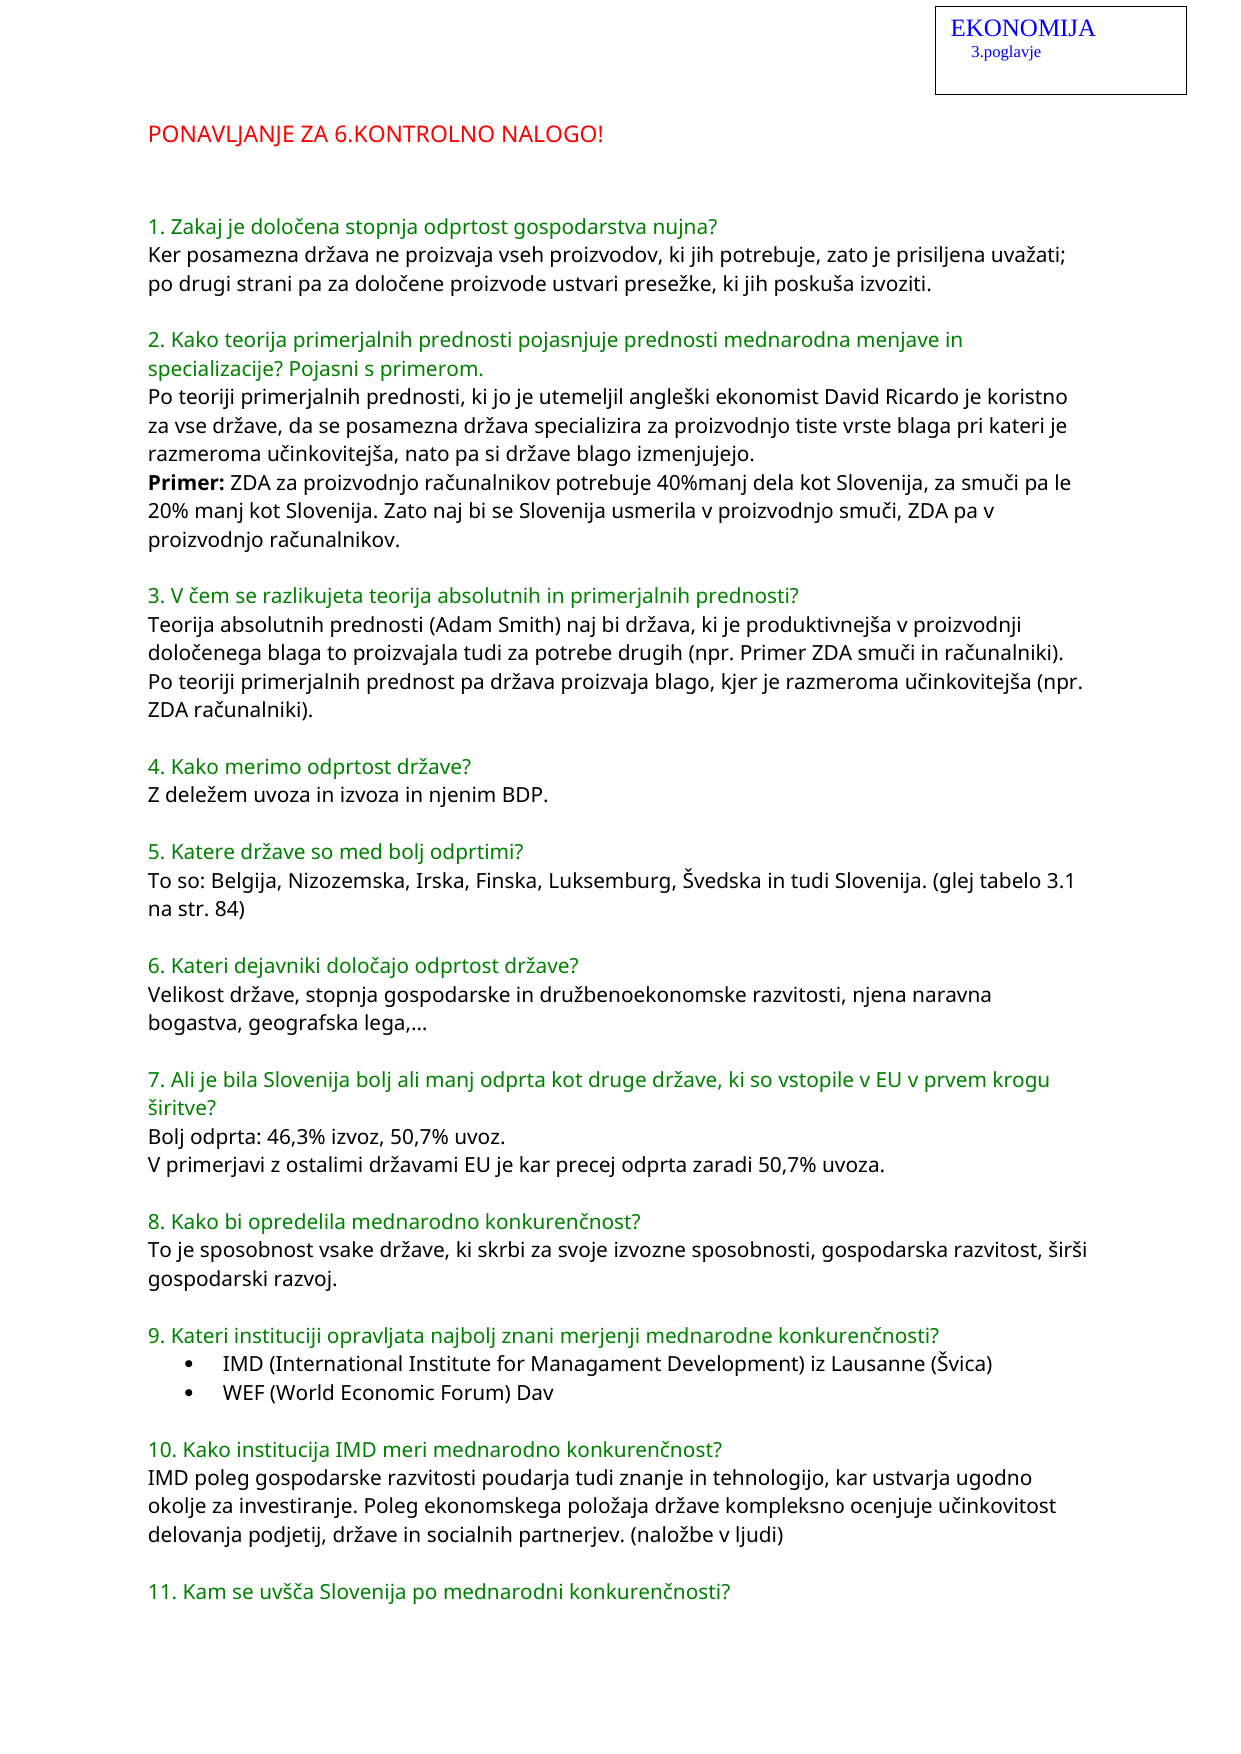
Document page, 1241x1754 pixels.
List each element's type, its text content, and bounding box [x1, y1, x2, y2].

text 1. Zakaj je določena stopnja odprtost gospodarstva nujna? [148, 212, 1092, 240]
text 3. V čem se razlikujeta teorija absolutnih in primerjalnih prednosti? [148, 582, 1092, 610]
text V primerjavi z ostalimi državami EU je kar precej odprta zaradi 50,7% uvoza. [148, 1150, 1092, 1179]
text EKONOMIJA [950, 13, 1172, 42]
text Bolj odprta: 46,3% izvoz, 50,7% uvoz. [148, 1122, 1092, 1150]
text IMD poleg gospodarske razvitosti poudarja tudi znanje in tehnologijo, kar ustvarja ugodno okolje za investiranje. Poleg ekonomskega položaja države kompleksno ocenjuje učinkovitost delovanja podjetij, države in socialnih partnerjev. (naložbe v ljudi) [148, 1463, 1092, 1548]
text Velikost države, stopnja gospodarske in družbenoekonomske razvitosti, njena naravna bogastva, geografska lega,… [148, 980, 1092, 1037]
text 4. Kako merimo odprtost države? [148, 752, 1092, 781]
text 6. Kateri dejavniki določajo odprtost države? [148, 951, 1092, 980]
text To so: Belgija, Nizozemska, Irska, Finska, Luksemburg, Švedska in tudi Slovenija. (glej tabelo 3.1 na str. 84) [148, 866, 1092, 923]
text To je sposobnost vsake države, ki skrbi za svoje izvozne sposobnosti, gospodarska razvitost, širši gospodarski razvoj. [148, 1236, 1092, 1292]
text PONAVLJANJE ZA 6.KONTROLNO NALOGO! [148, 118, 1092, 149]
list WEF (World Economic Forum) Dav [185, 1378, 1092, 1406]
text 3.poglavje [950, 42, 1172, 61]
text Po teoriji primerjalnih prednosti, ki jo je utemeljil angleški ekonomist David Ricardo je koristno za vse države, da se posamezna država specializira za proizvodnjo tiste vrste blaga pri kateri je razmeroma učinkovitejša, nato pa si države blago izmenjujejo. [148, 382, 1092, 468]
text Teorija absolutnih prednosti (Adam Smith) naj bi država, ki je produktivnejša v proizvodnji določenega blaga to proizvajala tudi za potrebe drugih (npr. Primer ZDA smuči in računalniki). Po teoriji primerjalnih prednost pa država proizvaja blago, kjer je razmeroma učinkovitejša (npr. ZDA računalniki). [148, 610, 1092, 724]
text 2. Kako teorija primerjalnih prednosti pojasnjuje prednosti mednarodna menjave in specializacije? Pojasni s primerom. [148, 326, 1092, 382]
text 9. Kateri instituciji opravljata najbolj znani merjenji mednarodne konkurenčnosti? [148, 1321, 1092, 1349]
text Z deležem uvoza in izvoza in njenim BDP. [148, 781, 1092, 809]
text 8. Kako bi opredelila mednarodno konkurenčnost? [148, 1207, 1092, 1236]
text 11. Kam se uvšča Slovenija po mednarodni konkurenčnosti? [148, 1577, 1092, 1605]
text 10. Kako institucija IMD meri mednarodno konkurenčnost? [148, 1435, 1092, 1463]
text 5. Katere države so med bolj odprtimi? [148, 837, 1092, 866]
text 7. Ali je bila Slovenija bolj ali manj odprta kot druge države, ki so vstopile v EU v prvem krogu širitve? [148, 1065, 1092, 1122]
text Primer: ZDA za proizvodnjo računalnikov potrebuje 40%manj dela kot Slovenija, za smuči pa le 20% manj kot Slovenija. Zato naj bi se Slovenija usmerila v proizvodnjo smuči, ZDA pa v proizvodnjo računalnikov. [148, 468, 1092, 553]
list IMD (International Institute for Managament Development) iz Lausanne (Švica) [185, 1349, 1092, 1378]
text Ker posamezna država ne proizvaja vseh proizvodov, ki jih potrebuje, zato je prisiljena uvažati; po drugi strani pa za določene proizvode ustvari presežke, ki jih poskuša izvoziti. [148, 240, 1092, 297]
